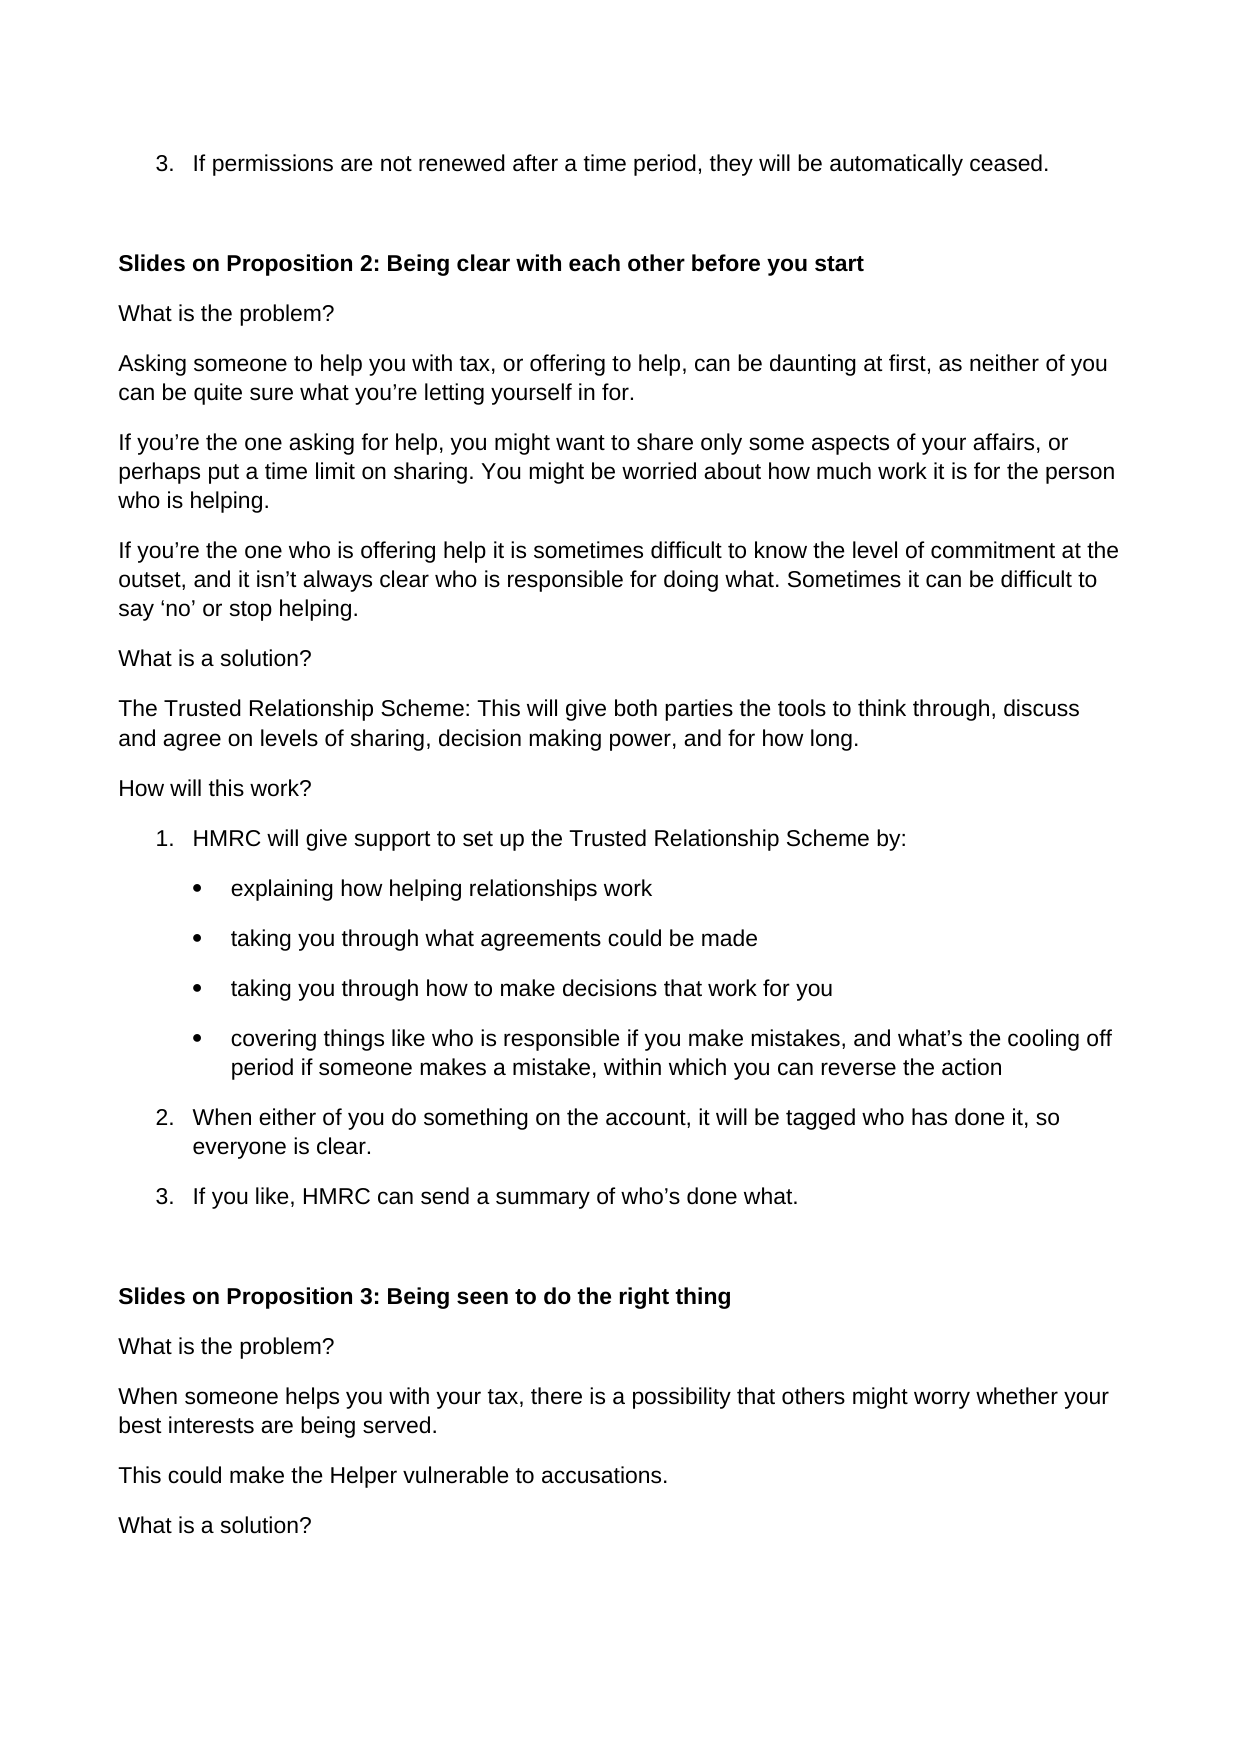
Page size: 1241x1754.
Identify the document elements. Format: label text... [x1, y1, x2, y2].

list When either of you do something on the account, it will be tagged who has done it, so everyone is clear. [155, 1102, 1122, 1160]
text What is the problem? [118, 298, 1122, 327]
text Slides on Proposition 2: Being clear with each other before you start [118, 248, 1122, 277]
text Slides on Proposition 3: Being seen to do the right thing [118, 1281, 1122, 1310]
text This could make the Helper vulnerable to accusations. [118, 1460, 1122, 1489]
text What is a solution? [118, 643, 1122, 673]
list covering things like who is responsible if you make mistakes, and what’s the cooling off period if someone makes a mistake, within which you can reverse the action [193, 1023, 1122, 1081]
list explaining how helping relationships work [193, 873, 1122, 902]
list taking you through what agreements could be made [193, 923, 1122, 952]
list If you like, HMRC can send a summary of who’s done what. [155, 1181, 1122, 1210]
list If permissions are not renewed after a time period, they will be automatically ceased. [155, 148, 1122, 177]
text What is a solution? [118, 1510, 1122, 1539]
list HMRC will give support to set up the Trusted Relationship Scheme by: [155, 823, 1122, 852]
text The Trusted Relationship Scheme: This will give both parties the tools to think through, discuss and agree on levels of sharing, decision making power, and for how long. [118, 693, 1122, 752]
text When someone helps you with your tax, there is a possibility that others might worry whether your best interests are being served. [118, 1381, 1122, 1439]
text Asking someone to help you with tax, or offering to help, can be daunting at first, as neither of you can be quite sure what you’re letting yourself in for. [118, 348, 1122, 406]
text If you’re the one who is offering help it is sometimes difficult to know the level of commitment at the outset, and it isn’t always clear who is responsible for doing what. Sometimes it can be difficult to say ‘no’ or stop helping. [118, 535, 1122, 623]
text If you’re the one asking for help, you might want to share only some aspects of your affairs, or perhaps put a time limit on sharing. You might be worried about how much work it is for the person who is helping. [118, 427, 1122, 514]
text How will this work? [118, 773, 1122, 802]
text What is the problem? [118, 1331, 1122, 1360]
list taking you through how to make decisions that work for you [193, 973, 1122, 1002]
